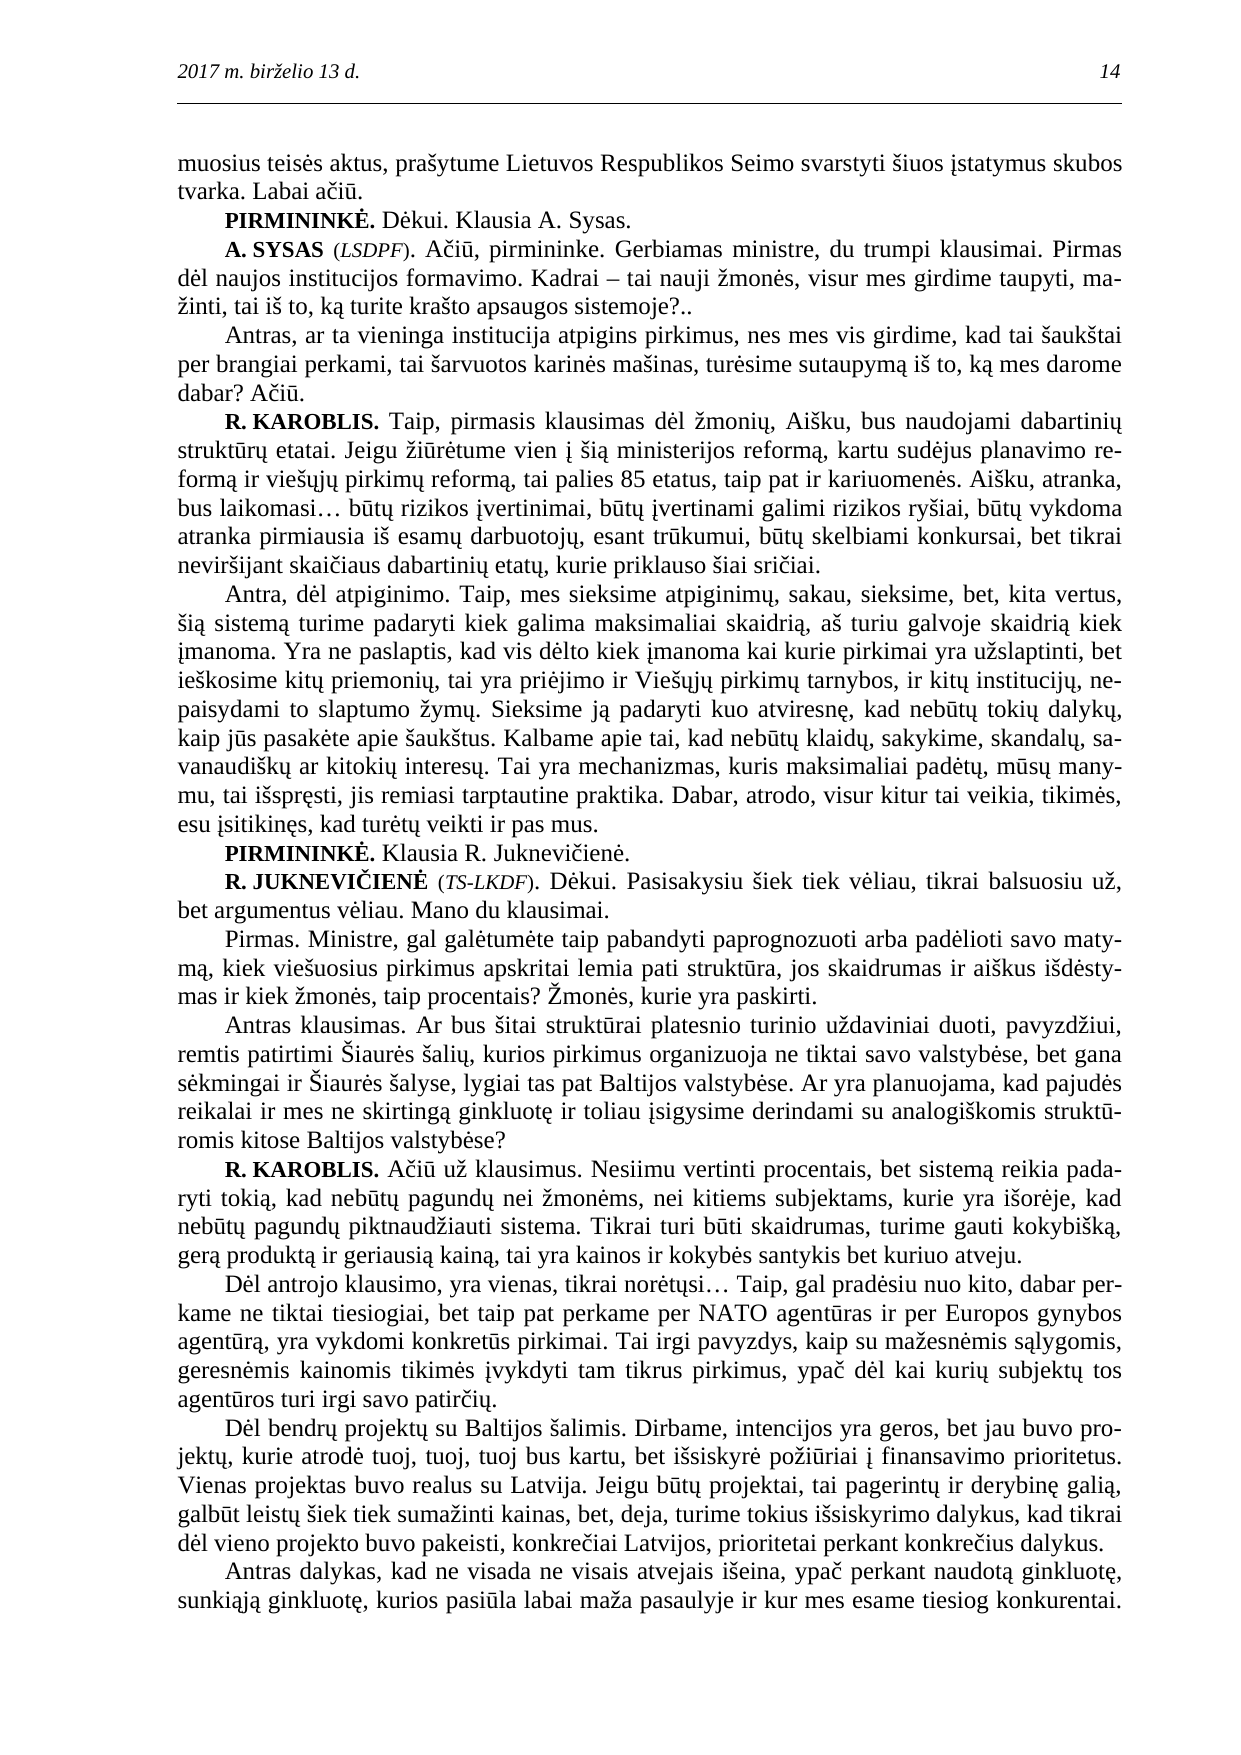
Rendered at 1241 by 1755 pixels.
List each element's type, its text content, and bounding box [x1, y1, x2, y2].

text Ant­ras da­ly­kas, kad ne vi­sa­da ne vi­sais at­ve­jais iš­ei­na, ypač per­kant nau­do­tą gin­kluo­tę, sun­ki­ą­ją gin­kluo­tę, ku­rios pa­siū­la la­bai ma­ža pa­sau­ly­je ir kur mes esa­me tie­siog kon­ku­ren­tai. [177, 1556, 1122, 1614]
text muo­sius tei­sės ak­tus, pra­šy­tu­me Lie­tu­vos Res­pub­li­kos Sei­mo svars­ty­ti šiuos įsta­ty­mus sku­bos tvar­ka. La­bai ačiū. [177, 148, 1122, 205]
text An­tra, dėl at­pi­gi­ni­mo. Taip, mes siek­si­me at­pi­gi­ni­mų, sa­kau, siek­si­me, bet, ki­ta ver­tus, šią sis­te­mą tu­ri­me pa­da­ry­ti kiek ga­li­ma mak­si­ma­liai skaid­rią, aš tu­riu gal­vo­je skaid­rią kiek įma­no­ma. Yra ne pa­slap­tis, kad vis dėl­to kiek įma­no­ma kai ku­rie pir­ki­mai yra už­slap­tin­ti, bet ieš­ko­si­me ki­tų prie­mo­nių, tai yra pri­ėji­mo ir Vie­šų­jų pir­ki­mų tar­ny­bos, ir ki­tų ins­ti­tu­ci­jų, ne­pai­sy­da­mi to slap­tu­mo žy­mų. Siek­si­me ją pa­da­ry­ti kuo at­vi­res­nę, kad ne­bū­tų to­kių da­ly­kų, kaip jūs pa­sa­kė­te apie šaukš­tus. Kal­ba­me apie tai, kad ne­bū­tų klai­dų, sa­ky­ki­me, skan­da­lų, sa­va­nau­diš­kų ar ki­to­kių in­te­re­sų. Tai yra me­cha­niz­mas, ku­ris mak­si­ma­liai pa­dė­tų, mū­sų ma­ny­mu, tai iš­spręs­ti, jis re­mia­si tarp­tau­ti­ne prak­ti­ka. Da­bar, at­ro­do, vi­sur ki­tur tai vei­kia, ti­ki­mės, esu įsi­ti­ki­nęs, kad tu­rė­tų veik­ti ir pas mus. [177, 579, 1122, 838]
text Pir­mas. Mi­nist­re, gal ga­lė­tu­mė­te taip pa­ban­dy­ti pa­prog­no­zuo­ti ar­ba pa­dė­lio­ti sa­vo ma­ty­mą, kiek vie­šuo­sius pir­ki­mus ap­skri­tai le­mia pa­ti struk­tū­ra, jos skaid­ru­mas ir aiš­kus iš­dės­ty­mas ir kiek žmo­nės, taip pro­cen­tais? Žmo­nės, ku­rie yra pa­skir­ti. [177, 924, 1122, 1010]
text PIRMININKĖ. Klau­sia R. Juk­ne­vi­čie­nė. [177, 838, 1122, 866]
text Dėl ant­ro­jo klau­si­mo, yra vie­nas, tik­rai no­rė­tų­si… Taip, gal pra­dė­siu nuo ki­to, da­bar per­ka­me ne tik­tai tie­sio­giai, bet taip pat per­ka­me per NATO agen­tū­ras ir per Eu­ro­pos gy­ny­bos agen­tū­rą, yra vyk­do­mi kon­kre­tūs pir­ki­mai. Tai ir­gi pa­vyz­dys, kaip su ma­žes­nė­mis są­ly­go­mis, ge­res­nė­mis kai­no­mis ti­ki­mės įvyk­dy­ti tam tik­rus pir­ki­mus, ypač dėl kai ku­rių sub­jek­tų tos agen­tū­ros tu­ri ir­gi sa­vo pa­tir­čių. [177, 1269, 1122, 1413]
text PIRMININKĖ. Dė­kui. Klau­sia A. Sy­sas. [177, 205, 1122, 234]
text A. SYSAS (LSDPF). Ačiū, pir­mi­nin­ke. Ger­bia­mas mi­nist­re, du trum­pi klau­si­mai. Pir­mas dėl nau­jos ins­ti­tu­ci­jos for­ma­vi­mo. Kad­rai – tai nau­ji žmo­nės, vi­sur mes gir­di­me tau­py­ti, ma­žin­ti, tai iš to, ką tu­ri­te kraš­to ap­sau­gos sis­te­mo­je?.. [177, 234, 1122, 320]
text Ant­ras, ar ta vie­nin­ga ins­ti­tu­ci­ja at­pi­gins pir­ki­mus, nes mes vis gir­di­me, kad tai šaukš­tai per bran­giai per­ka­mi, tai šar­vuo­tos ka­ri­nės ma­ši­nas, tu­rė­si­me su­tau­py­mą iš to, ką mes da­ro­me da­bar? Ačiū. [177, 320, 1122, 406]
text Dėl ben­drų pro­jek­tų su Bal­ti­jos ša­li­mis. Dir­ba­me, in­ten­ci­jos yra ge­ros, bet jau bu­vo pro­jek­tų, ku­rie at­ro­dė tuoj, tuoj, tuoj bus kar­tu, bet iš­si­sky­rė po­žiū­riai į fi­nan­sa­vi­mo pri­ori­te­tus. Vie­nas pro­jek­tas bu­vo re­a­lus su Lat­vi­ja. Jei­gu bū­tų pro­jek­tai, tai pa­ge­rin­tų ir de­ry­bi­nę ga­lią, gal­būt leis­tų šiek tiek su­ma­žin­ti kai­nas, bet, de­ja, tu­ri­me to­kius iš­si­sky­ri­mo da­ly­kus, kad tik­rai dėl vie­no pro­jek­to bu­vo pa­keis­ti, kon­kre­čiai Lat­vi­jos, pri­ori­te­tai per­kant kon­kre­čius da­ly­kus. [177, 1413, 1122, 1556]
text R. KAROBLIS. Taip, pir­ma­sis klau­si­mas dėl žmo­nių, Aiš­ku, bus nau­do­ja­mi da­bar­ti­nių struk­tū­rų eta­tai. Jei­gu žiū­rė­tu­me vien į šią mi­nis­te­ri­jos re­for­mą, kar­tu su­dė­jus pla­na­vi­mo re­for­mą ir vie­šų­jų pir­ki­mų re­for­mą, tai pa­lies 85 eta­tus, taip pat ir ka­riuo­me­nės. Aiš­ku, at­ran­ka, bus lai­ko­ma­si… bū­tų ri­zi­kos įver­ti­ni­mai, bū­tų įver­ti­na­mi ga­li­mi ri­zi­kos ry­šiai, bū­tų vyk­do­ma at­ran­ka pir­miau­sia iš esa­mų dar­buo­to­jų, esant trū­ku­mui, bū­tų skel­bia­mi kon­kur­sai, bet tik­rai ne­vir­ši­jant skai­čiaus da­bar­ti­nių eta­tų, ku­rie pri­klau­so šiai sri­čiai. [177, 406, 1122, 579]
text Ant­ras klau­si­mas. Ar bus ši­tai struk­tū­rai pla­tes­nio tu­ri­nio už­da­vi­niai duo­ti, pa­vyz­džiui, rem­tis pa­tir­ti­mi Šiau­rės ša­lių, ku­rios pir­ki­mus or­ga­ni­zuo­ja ne tik­tai sa­vo vals­ty­bė­se, bet ga­na sėk­min­gai ir Šiau­rės ša­ly­se, ly­giai tas pat Bal­ti­jos vals­ty­bė­se. Ar yra pla­nuo­ja­ma, kad pa­ju­dės rei­ka­lai ir mes ne skir­tin­gą gin­kluo­tę ir to­liau įsi­gy­si­me de­rin­da­mi su ana­lo­giš­ko­mis struk­tū­ro­mis ki­to­se Bal­ti­jos vals­ty­bė­se? [177, 1010, 1122, 1154]
text R. KAROBLIS. Ačiū už klau­si­mus. Ne­si­i­mu ver­tin­ti pro­cen­tais, bet sis­te­mą rei­kia pa­da­ry­ti to­kią, kad ne­bū­tų pa­gun­dų nei žmo­nėms, nei ki­tiems sub­jek­tams, ku­rie yra iš­orė­je, kad ne­bū­tų pa­gun­dų pik­tnau­džiau­ti sis­te­ma. Tik­rai tu­ri bū­ti skaid­ru­mas, tu­ri­me gau­ti ko­ky­biš­ką, ge­rą pro­duk­tą ir ge­riau­sią kai­ną, tai yra kai­nos ir ko­ky­bės san­ty­kis bet ku­riuo at­ve­ju. [177, 1154, 1122, 1269]
text R. JUKNEVIČIENĖ (TS-LKDF). Dė­kui. Pa­si­sa­ky­siu šiek tiek vė­liau, tik­rai bal­suo­siu už, bet ar­gu­men­tus vė­liau. Ma­no du klau­si­mai. [177, 866, 1122, 924]
